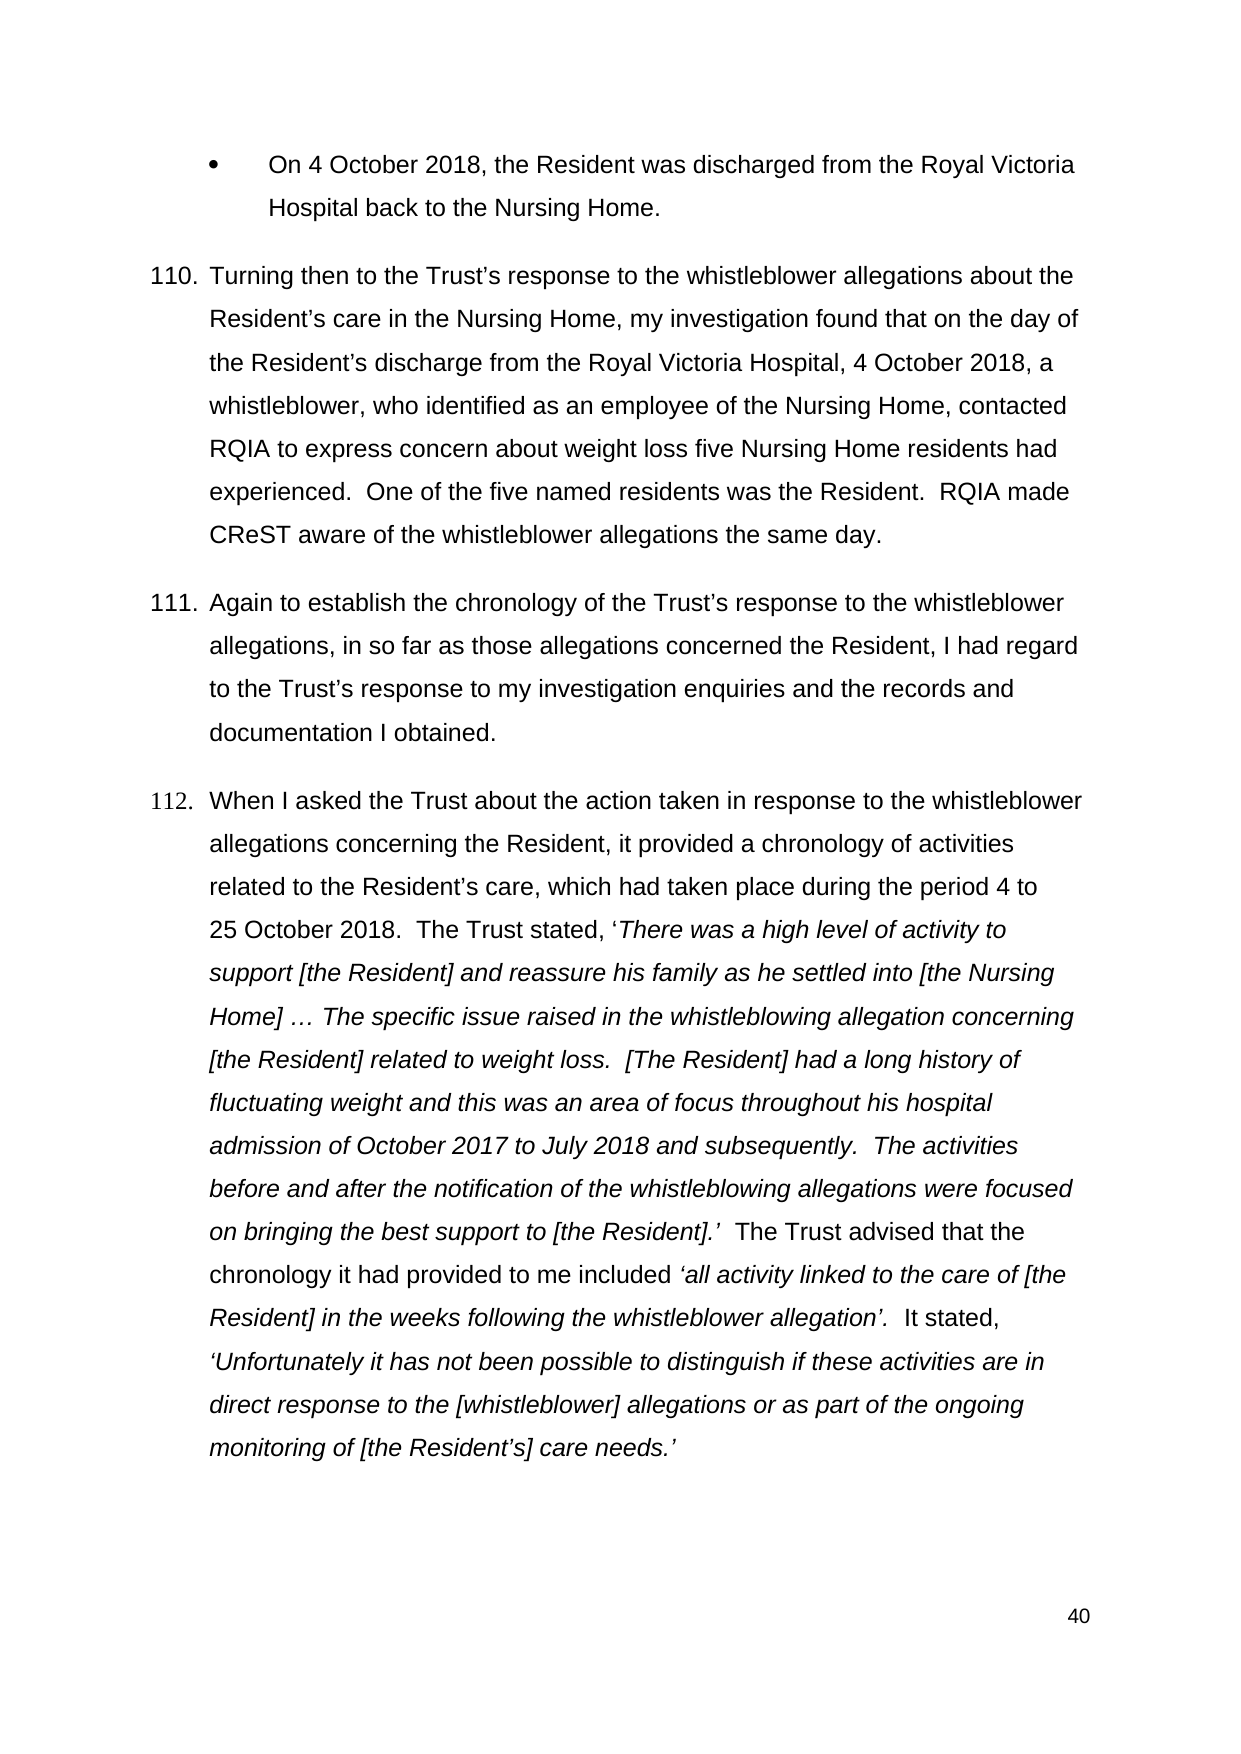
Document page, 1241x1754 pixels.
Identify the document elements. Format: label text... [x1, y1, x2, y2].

list Turning then to the Trust’s response to the whistleblower allegations about the Resident’s care in the Nursing Home, my investigation found that on the day of the Resident’s discharge from the Royal Victoria Hospital, 4 October 2018, a whistleblower, who identified as an employee of the Nursing Home, contacted RQIA to express concern about weight loss five Nursing Home residents had experienced. One of the five named residents was the Resident. RQIA made CReST aware of the whistleblower allegations the same day. [150, 261, 1090, 549]
list Again to establish the chronology of the Trust’s response to the whistleblower allegations, in so far as those allegations concerned the Resident, I had regard to the Trust’s response to my investigation enquiries and the records and documentation I obtained. [150, 588, 1090, 746]
list On 4 October 2018, the Resident was discharged from the Royal Victoria Hospital back to the Nursing Home. [209, 150, 1090, 222]
list When I asked the Trust about the action taken in response to the whistleblower allegations concerning the Resident, it provided a chronology of activities related to the Resident’s care, which had taken place during the period 4 to 25 October 2018. The Trust stated, ‘There was a high level of activity to support [the Resident] and reassure his family as he settled into [the Nursing Home] … The specific issue raised in the whistleblowing allegation concerning [the Resident] related to weight loss. [The Resident] had a long history of fluctuating weight and this was an area of focus throughout his hospital admission of October 2017 to July 2018 and subsequently. The activities before and after the notification of the whistleblowing allegations were focused on bringing the best support to [the Resident].’ The Trust advised that the chronology it had provided to me included ‘all activity linked to the care of [the Resident] in the weeks following the whistleblower allegation’. It stated, ‘Unfortunately it has not been possible to distinguish if these activities are in direct response to the [whistleblower] allegations or as part of the ongoing monitoring of [the Resident’s] care needs.’ [150, 786, 1090, 1461]
